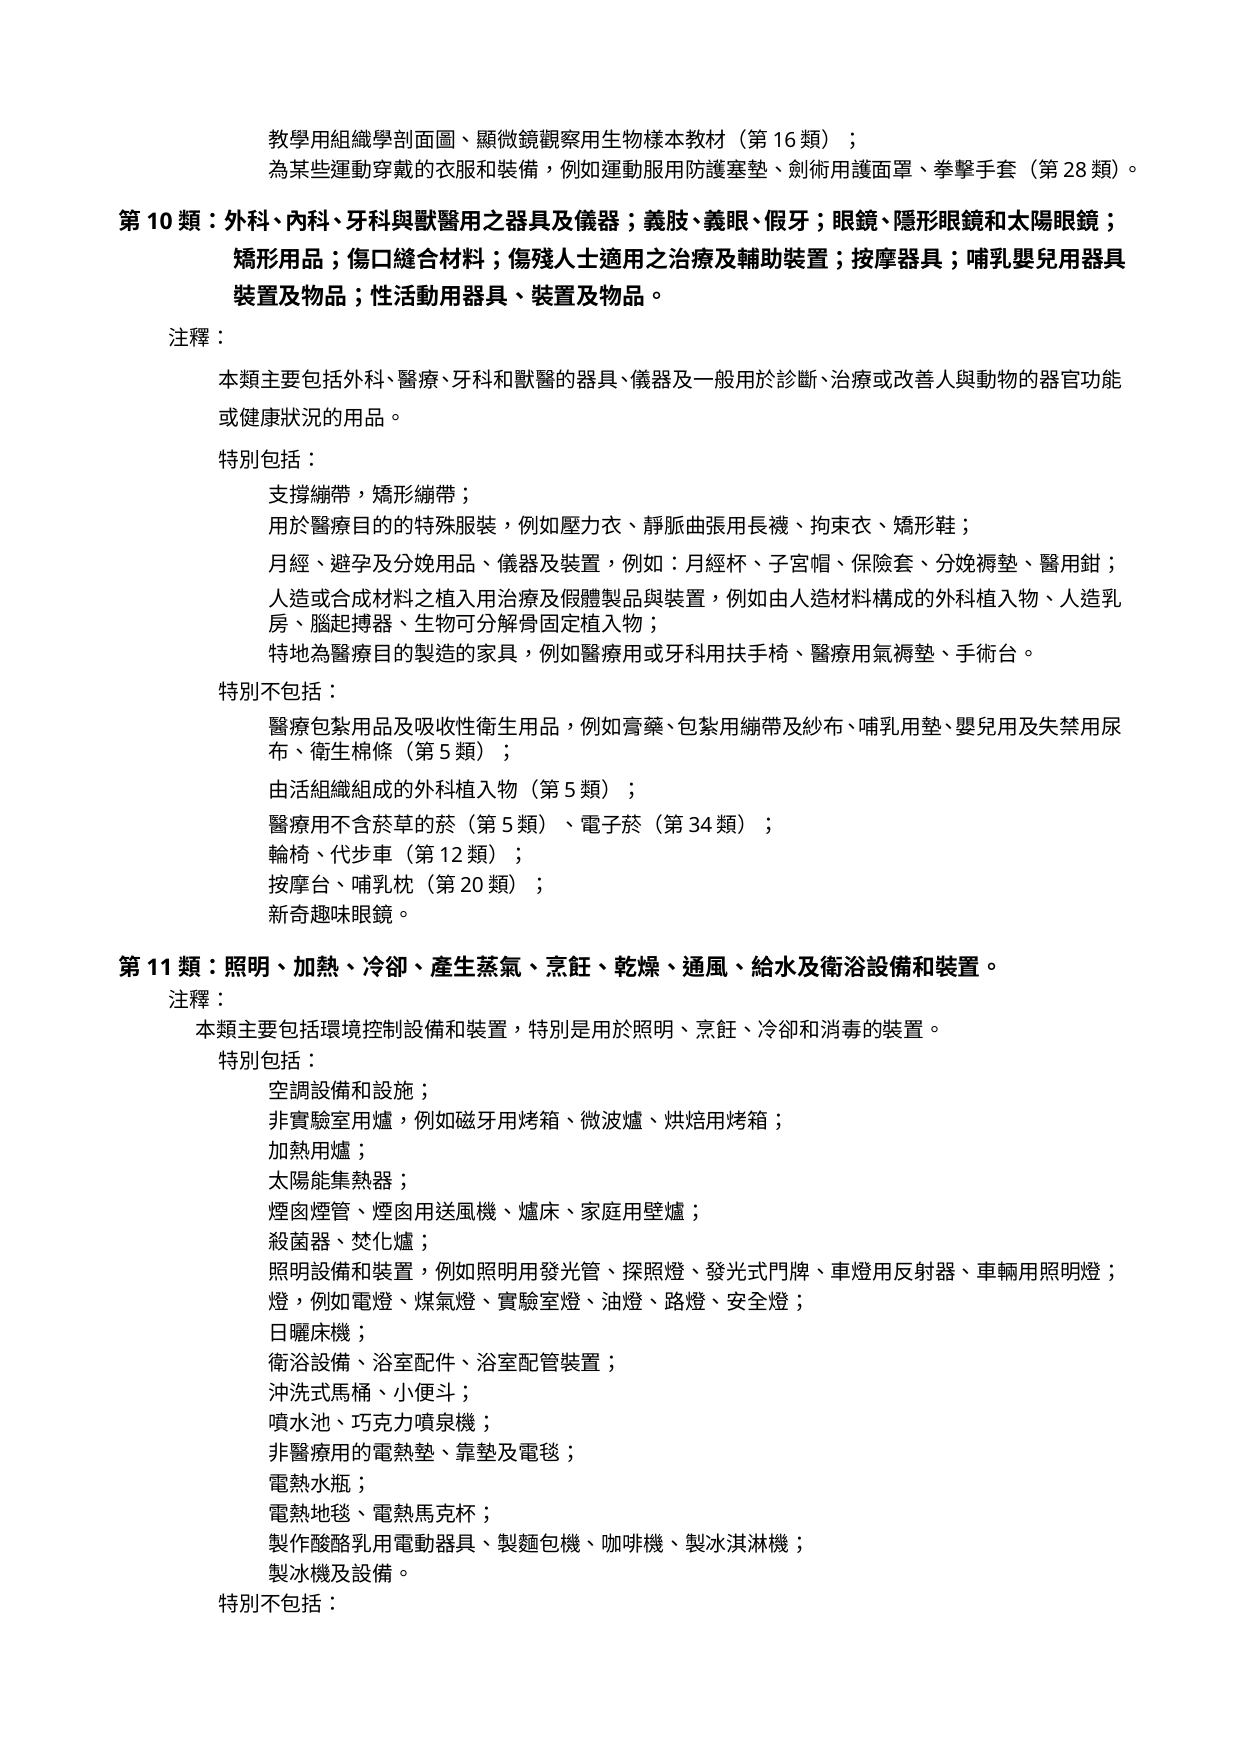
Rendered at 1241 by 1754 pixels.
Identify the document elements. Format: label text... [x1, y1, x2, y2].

text 殺菌器、焚化爐； [268, 1229, 1122, 1254]
text 第 11 類：照明、加熱、冷卻、產生蒸氣、烹飪、乾燥、通風、給水及衛浴設備和裝置。 [118, 946, 1122, 984]
text 非醫療用的電熱墊、靠墊及電毯； [268, 1441, 1122, 1466]
text 加熱用爐； [268, 1139, 1122, 1164]
text 特地為醫療目的製造的家具，例如醫療用或牙科用扶手椅、醫療用氣褥墊、手術台。 [268, 641, 1122, 666]
text 衛浴設備、浴室配件、浴室配管裝置； [268, 1350, 1122, 1375]
text 電熱地毯、電熱馬克杯； [268, 1501, 1122, 1526]
text 日曬床機； [268, 1320, 1122, 1345]
text 由活組織組成的外科植入物（第5類）； [268, 769, 1122, 807]
text 醫療用不含菸草的菸（第5類）、電子菸（第34類）； [268, 812, 1122, 837]
text 為某些運動穿戴的衣服和裝備，例如運動服用防護塞墊、劍術用護面罩、拳擊手套（第28類）。 [268, 157, 1122, 182]
text 支撐繃帶，矯形繃帶； [268, 483, 1122, 508]
text 醫療包紮用品及吸收性衛生用品，例如膏藥、包紮用繃帶及紗布、哺乳用墊、嬰兒用及失禁用尿布、衛生棉條（第5類）； [268, 714, 1122, 764]
text 特別包括： [218, 440, 1122, 478]
text 噴水池、巧克力噴泉機； [268, 1411, 1122, 1436]
text 電熱水瓶； [268, 1471, 1122, 1496]
text 特別不包括： [218, 1592, 1122, 1617]
text 製冰機及設備。 [268, 1562, 1122, 1587]
text 新奇趣味眼鏡。 [268, 903, 1122, 928]
text 按摩台、哺乳枕（第20類）； [268, 872, 1122, 897]
text 特別包括： [218, 1048, 1122, 1073]
text 特別不包括： [218, 671, 1122, 709]
text 人造或合成材料之植入用治療及假體製品與裝置，例如由人造材料構成的外科植入物、人造乳房、腦起搏器、生物可分解骨固定植入物； [268, 586, 1122, 636]
text 非實驗室用爐，例如磁牙用烤箱、微波爐、烘焙用烤箱； [268, 1108, 1122, 1133]
text 月經、避孕及分娩用品、儀器及裝置，例如：月經杯、子宮帽、保險套、分娩褥墊、醫用鉗； [268, 543, 1122, 581]
text 燈，例如電燈、煤氣燈、實驗室燈、油燈、路燈、安全燈； [268, 1290, 1122, 1315]
text 教學用組織學剖面圖、顯微鏡觀察用生物樣本教材（第16類）； [268, 127, 1122, 152]
text 本類主要包括環境控制設備和裝置，特別是用於照明、烹飪、冷卻和消毒的裝置。 [168, 1018, 1122, 1043]
text 輪椅、代步車（第12類）； [268, 842, 1122, 867]
text 煙囪煙管、煙囪用送風機、爐床、家庭用壁爐； [268, 1199, 1122, 1224]
text 製作酸酪乳用電動器具、製麵包機、咖啡機、製冰淇淋機； [268, 1531, 1122, 1556]
text 照明設備和裝置，例如照明用發光管、探照燈、發光式門牌、車燈用反射器、車輛用照明燈； [268, 1259, 1122, 1284]
text 太陽能集熱器； [268, 1169, 1122, 1194]
text 第 10 類：外科、內科、牙科與獸醫用之器具及儀器；義肢、義眼、假牙；眼鏡、隱形眼鏡和太陽眼鏡；矯形用品；傷口縫合材料；傷殘人士適用之治療及輔助裝置；按摩器具；哺乳嬰兒用器具、裝置及物品；性活動用器具、裝置及物品。 [118, 201, 1122, 313]
text 注釋： [168, 317, 1122, 355]
text 空調設備和設施； [268, 1078, 1122, 1103]
text 本類主要包括外科、醫療、牙科和獸醫的器具、儀器及一般用於診斷、治療或改善人與動物的器官功能或健康狀況的用品。 [218, 360, 1122, 435]
text 注釋： [168, 988, 1122, 1013]
text 沖洗式馬桶、小便斗； [268, 1380, 1122, 1405]
text 用於醫療目的的特殊服裝，例如壓力衣、靜脈曲張用長襪、拘束衣、矯形鞋； [268, 513, 1122, 538]
